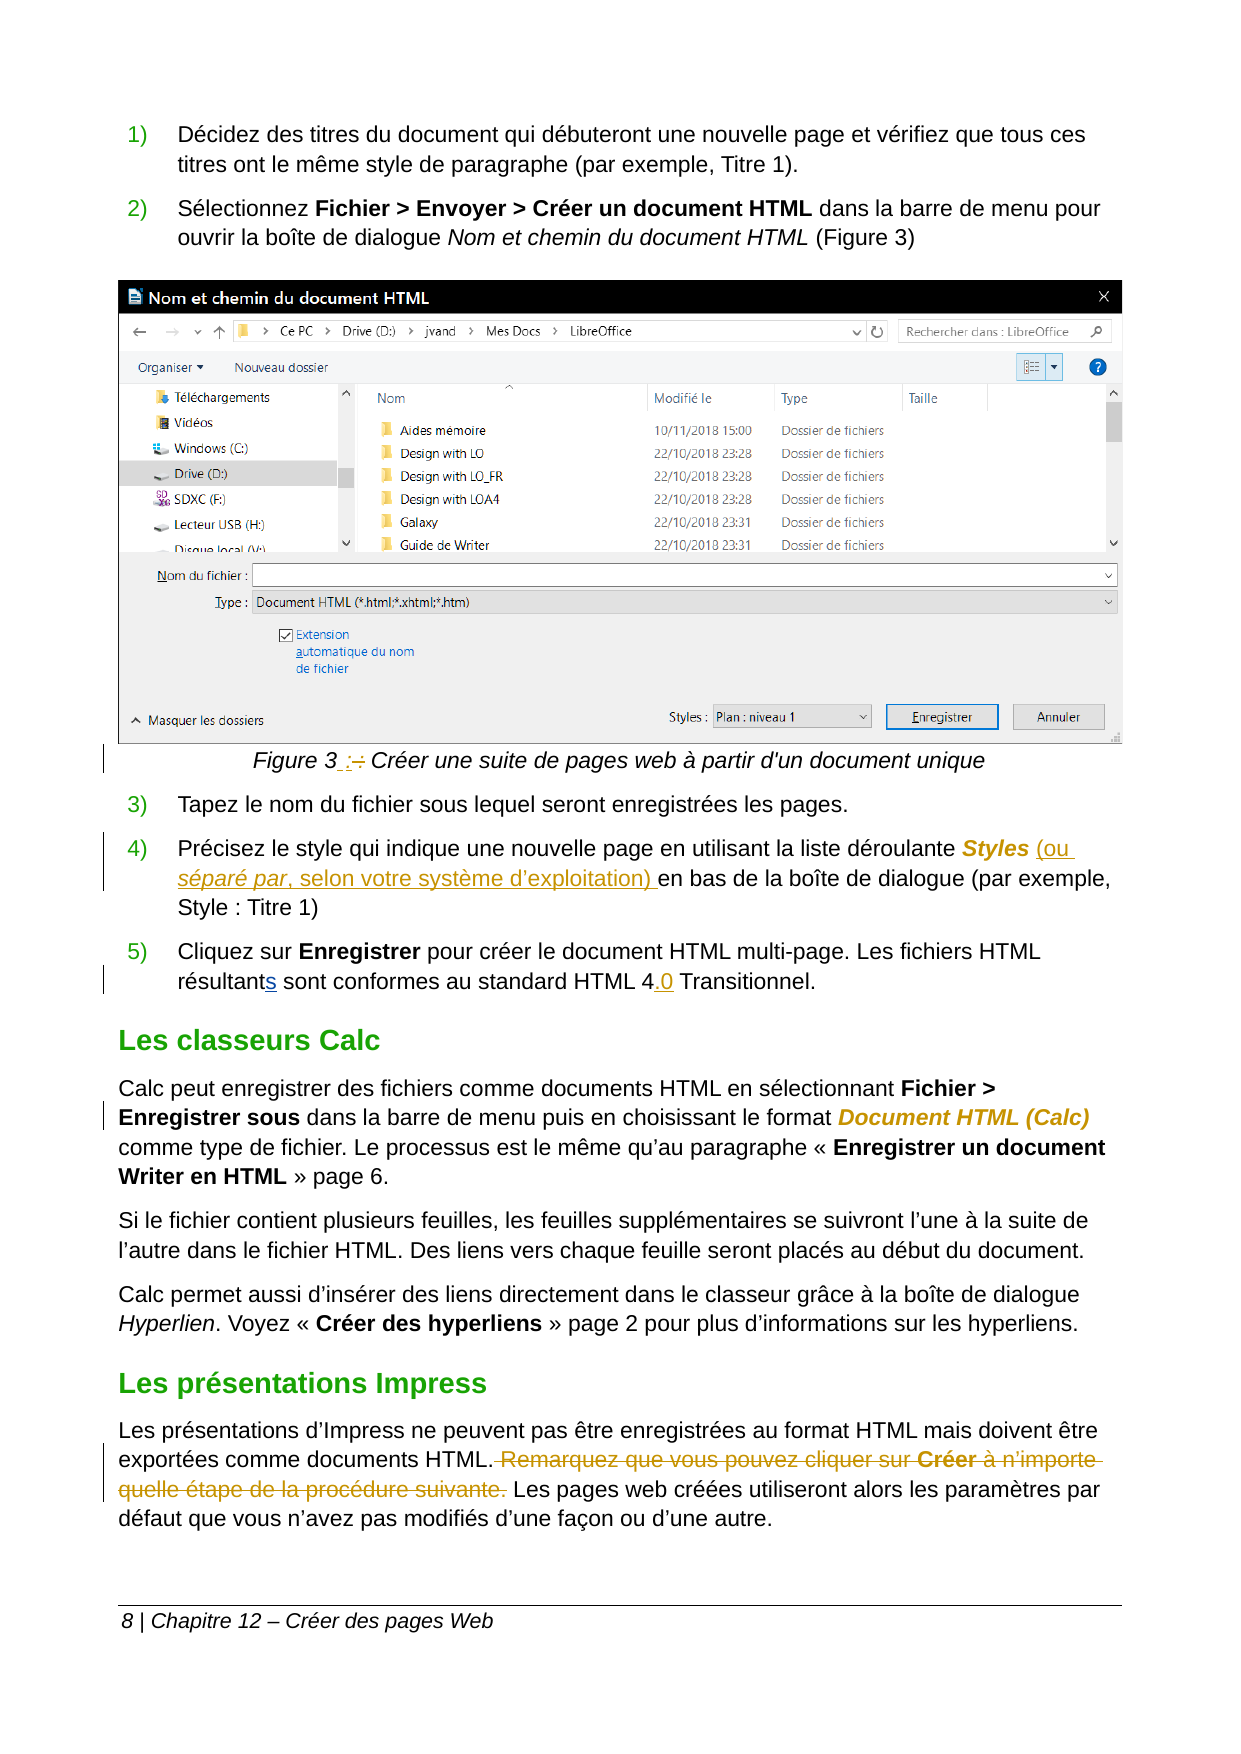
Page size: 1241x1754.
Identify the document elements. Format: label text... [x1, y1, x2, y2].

list Sélectionnez Fichier > Envoyer > Créer un document HTML dans la barre de menu pour ouvrir la boîte de dialogue Nom et chemin du document HTML (Figure 3) [148, 192, 1122, 251]
text Calc peut enregistrer des fichiers comme documents HTML en sélectionnant Fichier > Enregistrer sous dans la barre de menu puis en choisissant le format Document HTML (Calc) comme type de fichier. Le processus est le même qu’au paragraphe « Enregistrer un document Writer comme fichieren HTML » page 6. [118, 1071, 1122, 1189]
picture [118, 280, 1123, 744]
text Les présentations d’Impress ne peuvent pas être enregistrées au format HTML mais doivent être exportées comme documents HTML. Les pages web créées utiliseront alors les paramètres par défaut que vous n’avez pas modifiés d’une façon ou d’une autre. [118, 1414, 1122, 1532]
list Cliquez sur Enregistrer pour créer le document HTML multi-page. Les fichiers HTML résultants sont conformes au standard HTML 4.0 Transitionnel. [148, 935, 1122, 994]
list Tapez le nom du fichier sous lequel seront enregistrées les pages. [148, 788, 1122, 818]
subtitle Les classeurs Calc [118, 1023, 1122, 1057]
text Figure 3 : Créer une suite de pages web à partir d'un document unique [118, 744, 1122, 773]
text Calc permet aussi d’insérer des liens directement dans le classeur grâce à la boîte de dialogue Hyperlien. Voyez « Créer des hyperliens » page 2 pour plus d’informations sur les hyperliens. [118, 1277, 1122, 1336]
list Décidez des titres du document qui débuteront une nouvelle page et vérifiez que tous ces titres ont le même style de paragraphe (par exemple, Titre 1). [148, 118, 1122, 177]
text Si le fichier contient plusieurs feuilles, les feuilles supplémentaires se suivront l’une à la suite de l’autre dans le fichier HTML. Des liens vers chaque feuille seront placés au début du document. [118, 1204, 1122, 1263]
subtitle Les présentations Impress [118, 1366, 1122, 1399]
list Précisez le style qui indique une nouvelle page en utilisant la liste déroulante Styles (ou séparé par, selon votre système d’exploitation) en bas de la boîte de dialogue (par exemple, Style : Titre 1) [148, 832, 1122, 921]
